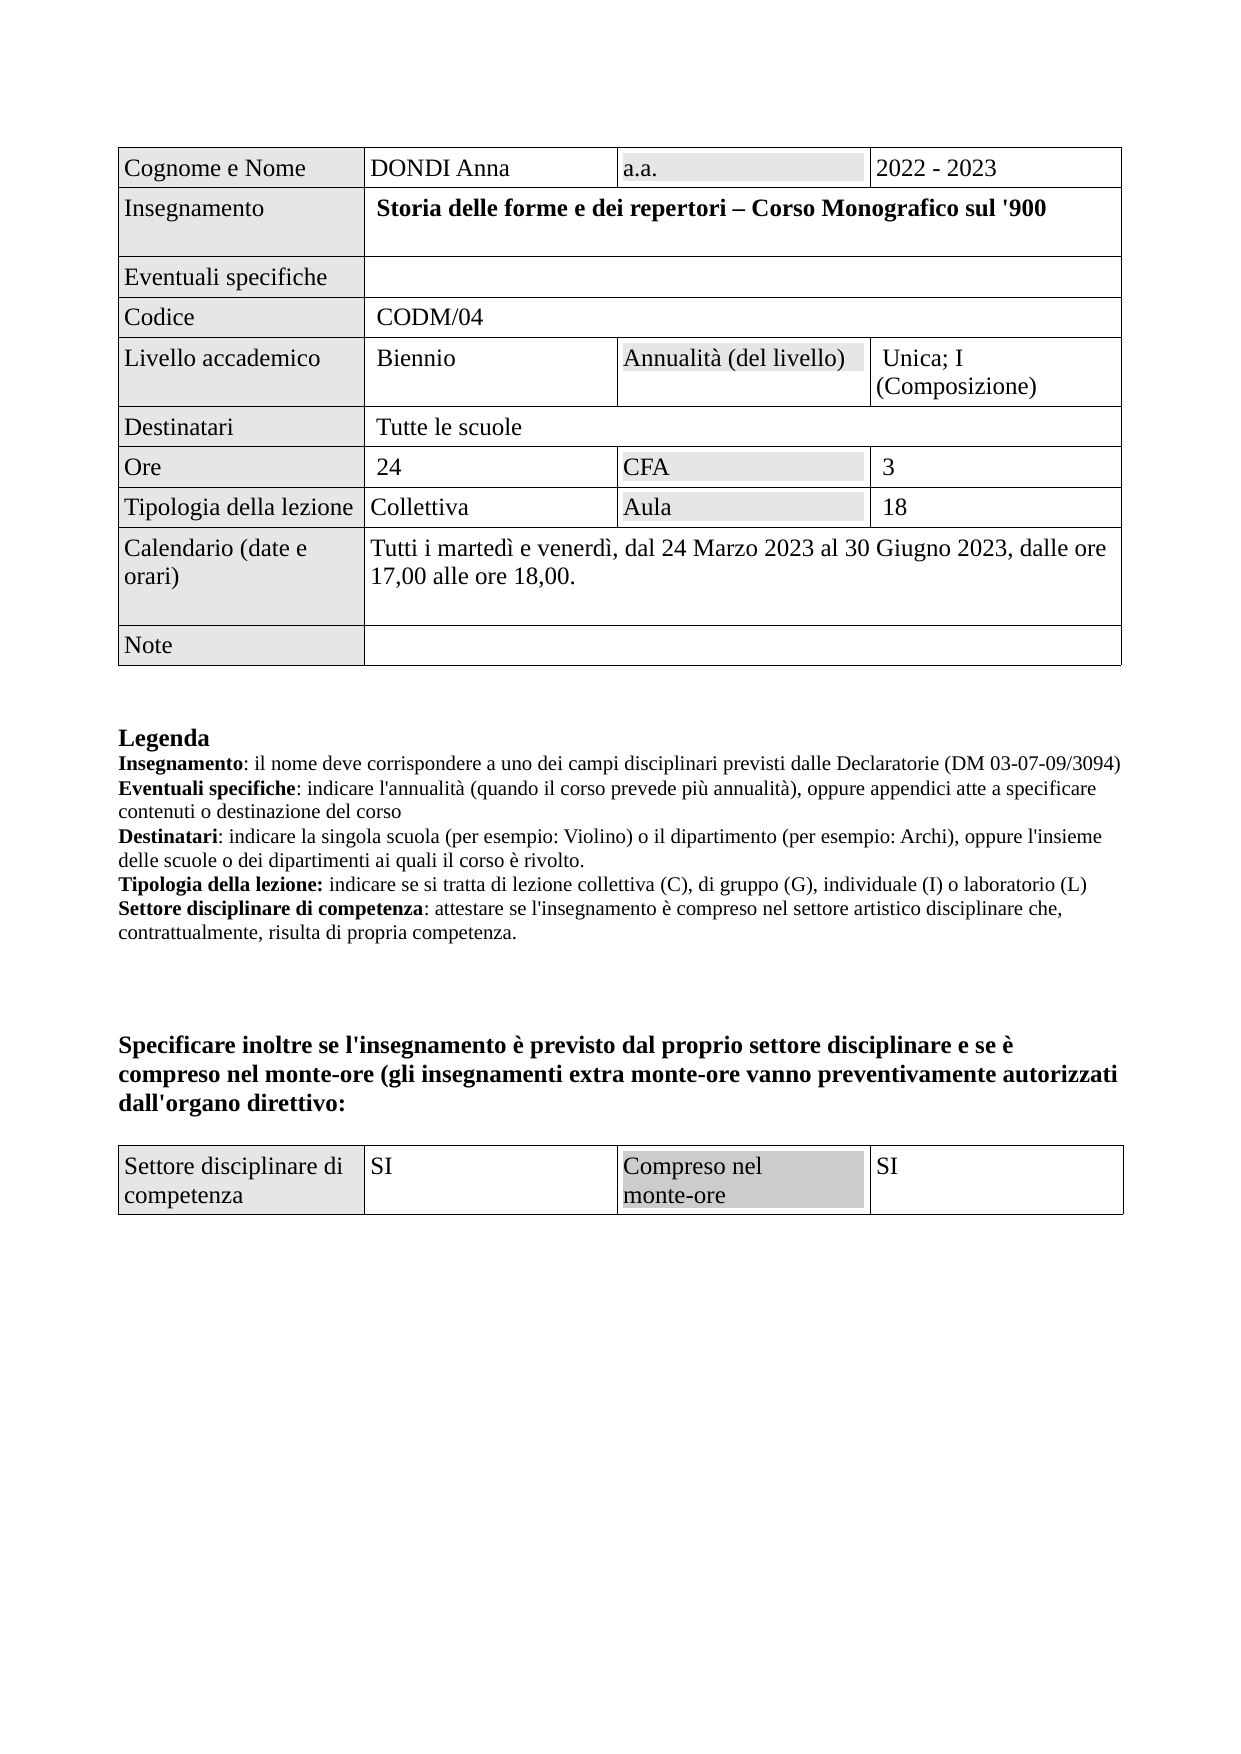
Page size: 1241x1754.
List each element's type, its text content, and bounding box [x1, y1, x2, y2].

table_header Settore disciplinare di competenza [119, 1146, 364, 1214]
table_cell Destinatari: indicare la singola scuola (per esempio: Violino) o il dipartimento (per esempio: Archi), oppure l'insieme delle scuole o dei dipartimenti ai quali il corso è rivolto. [118, 824, 1122, 872]
table_header SI [365, 1146, 617, 1214]
table_cell Codice [119, 298, 364, 337]
table_cell Eventuali specifiche [119, 257, 364, 297]
table_cell Livello accademico [119, 338, 364, 406]
table_cell CFA [618, 447, 870, 487]
table_cell [118, 944, 1122, 973]
table_cell [365, 626, 1121, 665]
table_header Cognome e Nome [119, 148, 364, 187]
table_cell Biennio [365, 338, 617, 406]
table_cell Aula [618, 488, 870, 527]
table_cell Insegnamento: il nome deve corrispondere a uno dei campi disciplinari previsti dalle Declaratorie (DM 03-07-09/3094) [118, 751, 1122, 775]
table_header Compreso nel monte-ore [618, 1146, 870, 1214]
table_header 2022 - 2023 [871, 148, 1121, 187]
table_cell Collettiva [365, 488, 617, 527]
table_cell Tutti i martedì e venerdì, dal 24 Marzo 2023 al 30 Giugno 2023, dalle ore 17,00 alle ore 18,00. [365, 528, 1121, 625]
table_cell 3 [871, 447, 1121, 487]
table_cell 24 [365, 447, 617, 487]
table_cell Ore [119, 447, 364, 487]
table_cell Destinatari [119, 407, 364, 446]
table_cell Tipologia della lezione [119, 488, 364, 527]
table_cell Tipologia della lezione: indicare se si tratta di lezione collettiva (C), di gruppo (G), individuale (I) o laboratorio (L) [118, 872, 1122, 896]
table_cell 18 [871, 488, 1121, 527]
table_cell CODM/04 [365, 298, 1121, 337]
table_cell [365, 257, 1121, 297]
table_cell Calendario (date e orari) [119, 528, 364, 625]
table_cell Note [119, 626, 364, 665]
table_header SI [871, 1146, 1123, 1214]
table_cell Storia delle forme e dei repertori – Corso Monografico sul '900 [365, 188, 1121, 256]
table_cell Annualità (del livello) [618, 338, 870, 406]
text Specificare inoltre se l'insegnamento è previsto dal proprio settore disciplinare e se è compreso nel monte-ore (gli insegnamenti extra monte-ore vanno preventivamente autorizzati dall'organo direttivo: [118, 1030, 1122, 1116]
table_cell Settore disciplinare di competenza: attestare se l'insegnamento è compreso nel settore artistico disciplinare che, contrattualmente, risulta di propria competenza. [118, 896, 1122, 944]
table_cell Insegnamento [119, 188, 364, 256]
table_cell Eventuali specifiche: indicare l'annualità (quando il corso prevede più annualità), oppure appendici atte a specificare contenuti o destinazione del corso [118, 775, 1122, 823]
table_header a.a. [618, 148, 870, 187]
table_header DONDI Anna [365, 148, 617, 187]
table_cell Unica; I (Composizione) [871, 338, 1121, 406]
table_header Legenda [118, 723, 1122, 751]
table_cell Tutte le scuole [365, 407, 1121, 446]
